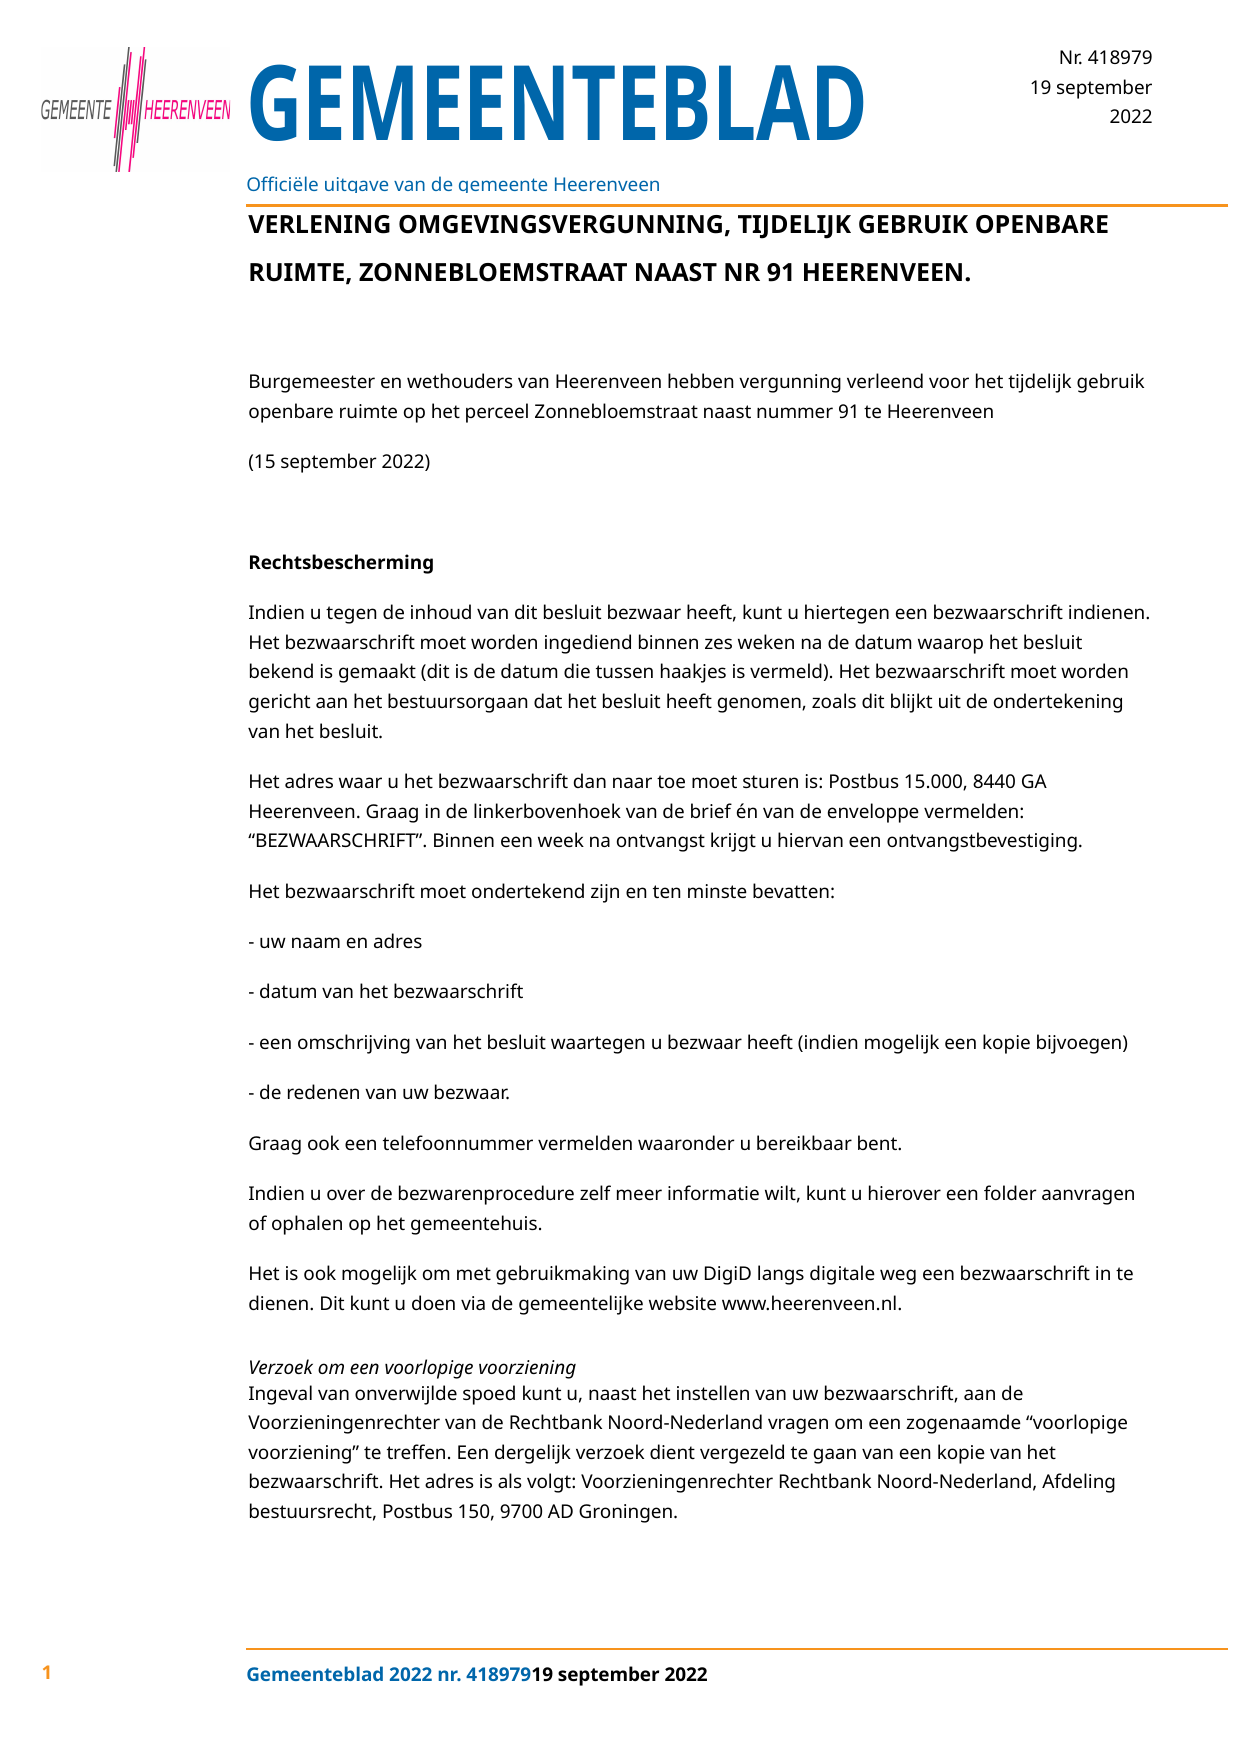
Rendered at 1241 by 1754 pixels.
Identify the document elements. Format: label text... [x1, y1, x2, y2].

text Burgemeester en wethouders van Heerenveen hebben vergunning verleend voor het tijdelijk gebruik openbare ruimte op het perceel Zonnebloemstraat naast nummer 91 te Heerenveen [248, 368, 1152, 424]
text Het bezwaarschrift moet ondertekend zijn en ten minste bevatten: [248, 878, 1152, 904]
text - uw naam en adres [248, 928, 1152, 954]
text Rechtsbescherming [248, 549, 1152, 575]
text Het is ook mogelijk om met gebruikmaking van uw DigiD langs digitale weg een bezwaarschrift in te dienen. Dit kunt u doen via de gemeentelijke website www.heerenveen.nl. [248, 1260, 1152, 1316]
text Het adres waar u het bezwaarschrift dan naar toe moet sturen is: Postbus 15.000, 8440 GA Heerenveen. Graag in de linkerbovenhoek van de brief én van de enveloppe vermelden: “BEZWAARSCHRIFT”. Binnen een week na ontvangst krijgt u hiervan een ontvangstbevestiging. [248, 768, 1152, 853]
text Graag ook een telefoonnummer vermelden waaronder u bereikbaar bent. [248, 1130, 1152, 1156]
text - een omschrijving van het besluit waartegen u bezwaar heeft (indien mogelijk een kopie bijvoegen) [248, 1029, 1152, 1055]
text - datum van het bezwaarschrift [248, 979, 1152, 1004]
text Indien u over de bezwarenprocedure zelf meer informatie wilt, kunt u hierover een folder aanvragen of ophalen op het gemeentehuis. [248, 1180, 1152, 1236]
picture [41, 47, 231, 172]
text Ingeval van onverwijlde spoed kunt u, naast het instellen van uw bezwaarschrift, aan de Voorzieningenrechter van de Rechtbank Noord-Nederland vragen om een zogenaamde “voorlopige voorziening” te treffen. Een dergelijk verzoek dient vergezeld te gaan van een kopie van het bezwaarschrift. Het adres is als volgt: Voorzieningenrechter Rechtbank Noord-Nederland, Afdeling bestuursrecht, Postbus 150, 9700 AD Groningen. [248, 1380, 1152, 1524]
text Verzoek om een voorlopige voorziening [248, 1354, 1152, 1380]
text Indien u tegen de inhoud van dit besluit bezwaar heeft, kunt u hiertegen een bezwaarschrift indienen. Het bezwaarschrift moet worden ingediend binnen zes weken na de datum waarop het besluit bekend is gemaakt (dit is de datum die tussen haakjes is vermeld). Het bezwaarschrift moet worden gericht aan het bestuursorgaan dat het besluit heeft genomen, zoals dit blijkt uit de ondertekening van het besluit. [248, 599, 1152, 744]
text - de redenen van uw bezwaar. [248, 1079, 1152, 1105]
text VERLENING OMGEVINGSVERGUNNING, TIJDELIJK GEBRUIK OPENBARE RUIMTE, ZONNEBLOEMSTRAAT NAAST NR 91 HEERENVEEN. [248, 207, 1152, 288]
text (15 september 2022) [248, 448, 1152, 474]
